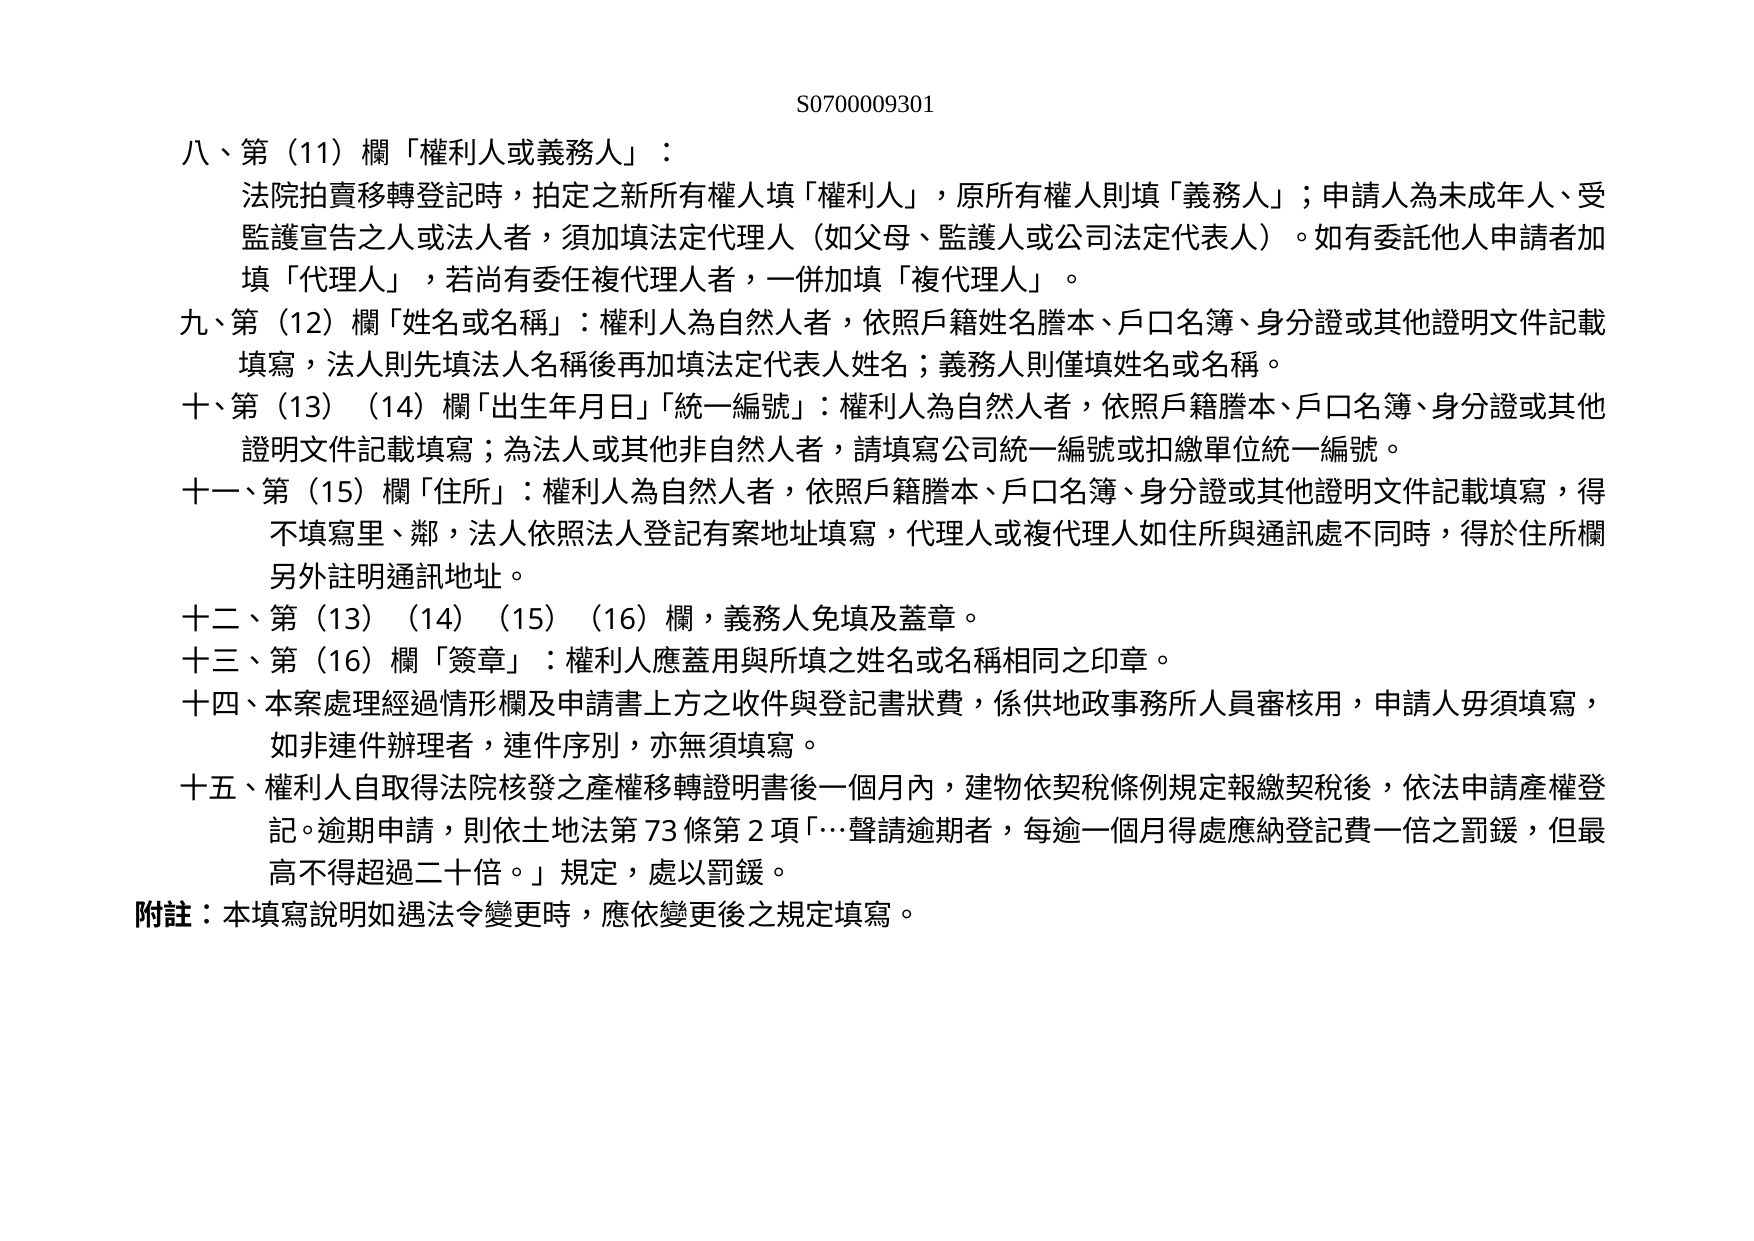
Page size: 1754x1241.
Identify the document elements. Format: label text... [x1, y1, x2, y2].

text 附註︰本填寫說明如遇法令變更時，應依變更後之規定填寫。 [134, 892, 1606, 934]
text 十、第（13）（14）欄「出生年月日」「統一編號」：權利人為自然人者，依照戶籍謄本、戶口名簿、身分證或其他證明文件記載填寫；為法人或其他非自然人者，請填寫公司統一編號或扣繳單位統一編號。 [182, 384, 1606, 468]
text 十四、本案處理經過情形欄及申請書上方之收件與登記書狀費，係供地政事務所人員審核用，申請人毋須填寫，如非連件辦理者，連件序別，亦無須填寫。 [182, 680, 1606, 765]
text 十一、第（15）欄「住所」：權利人為自然人者，依照戶籍謄本、戶口名簿、身分證或其他證明文件記載填寫，得不填寫里、鄰，法人依照法人登記有案地址填寫，代理人或複代理人如住所與通訊處不同時，得於住所欄另外註明通訊地址。 [182, 468, 1606, 596]
text 十三、第（16）欄「簽章」：權利人應蓋用與所填之姓名或名稱相同之印章。 [182, 638, 1606, 680]
text 法院拍賣移轉登記時，拍定之新所有權人填「權利人」，原所有權人則填「義務人」；申請人為未成年人、受監護宣告之人或法人者，須加填法定代理人（如父母、監護人或公司法定代表人）。如有委託他人申請者加填「代理人」，若尚有委任複代理人者，一併加填「複代理人」。 [241, 172, 1606, 299]
text 十二、第（13）（14）（15）（16）欄，義務人免填及蓋章。 [182, 596, 1606, 638]
text 十五、權利人自取得法院核發之產權移轉證明書後一個月內，建物依契稅條例規定報繳契稅後，依法申請產權登記。逾期申請，則依土地法第73條第2項「…聲請逾期者，每逾一個月得處應納登記費一倍之罰鍰，但最高不得超過二十倍。」規定，處以罰鍰。 [179, 765, 1606, 892]
text 九、第（12）欄「姓名或名稱」：權利人為自然人者，依照戶籍姓名謄本、戶口名簿、身分證或其他證明文件記載填寫，法人則先填法人名稱後再加填法定代表人姓名；義務人則僅填姓名或名稱。 [179, 299, 1606, 384]
text 八、第（11）欄「權利人或義務人」： [182, 130, 1606, 172]
